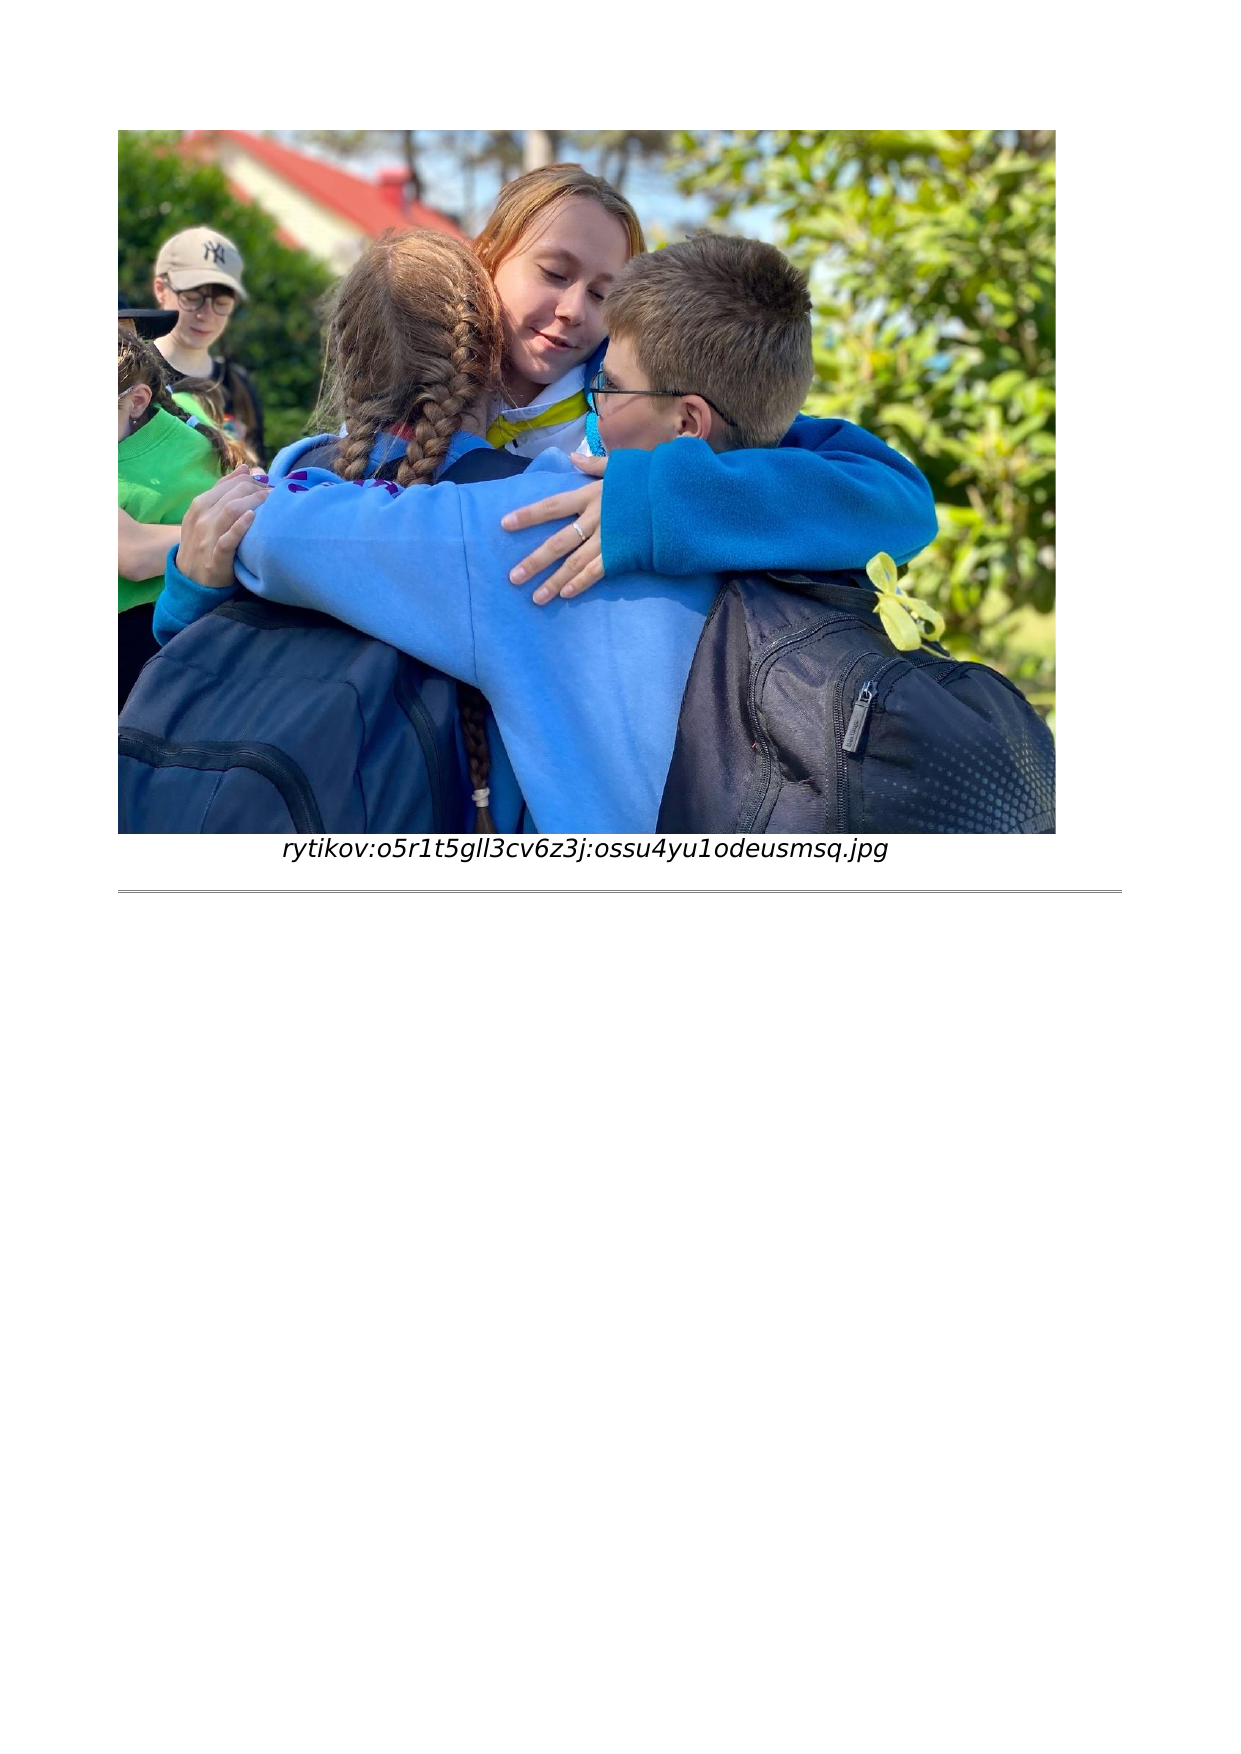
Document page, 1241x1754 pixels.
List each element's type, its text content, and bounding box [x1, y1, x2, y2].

text rytikov:o5r1t5gll3cv6z3j:ossu4yu1odeusmsq.jpg [118, 834, 1056, 863]
picture [118, 130, 1056, 834]
